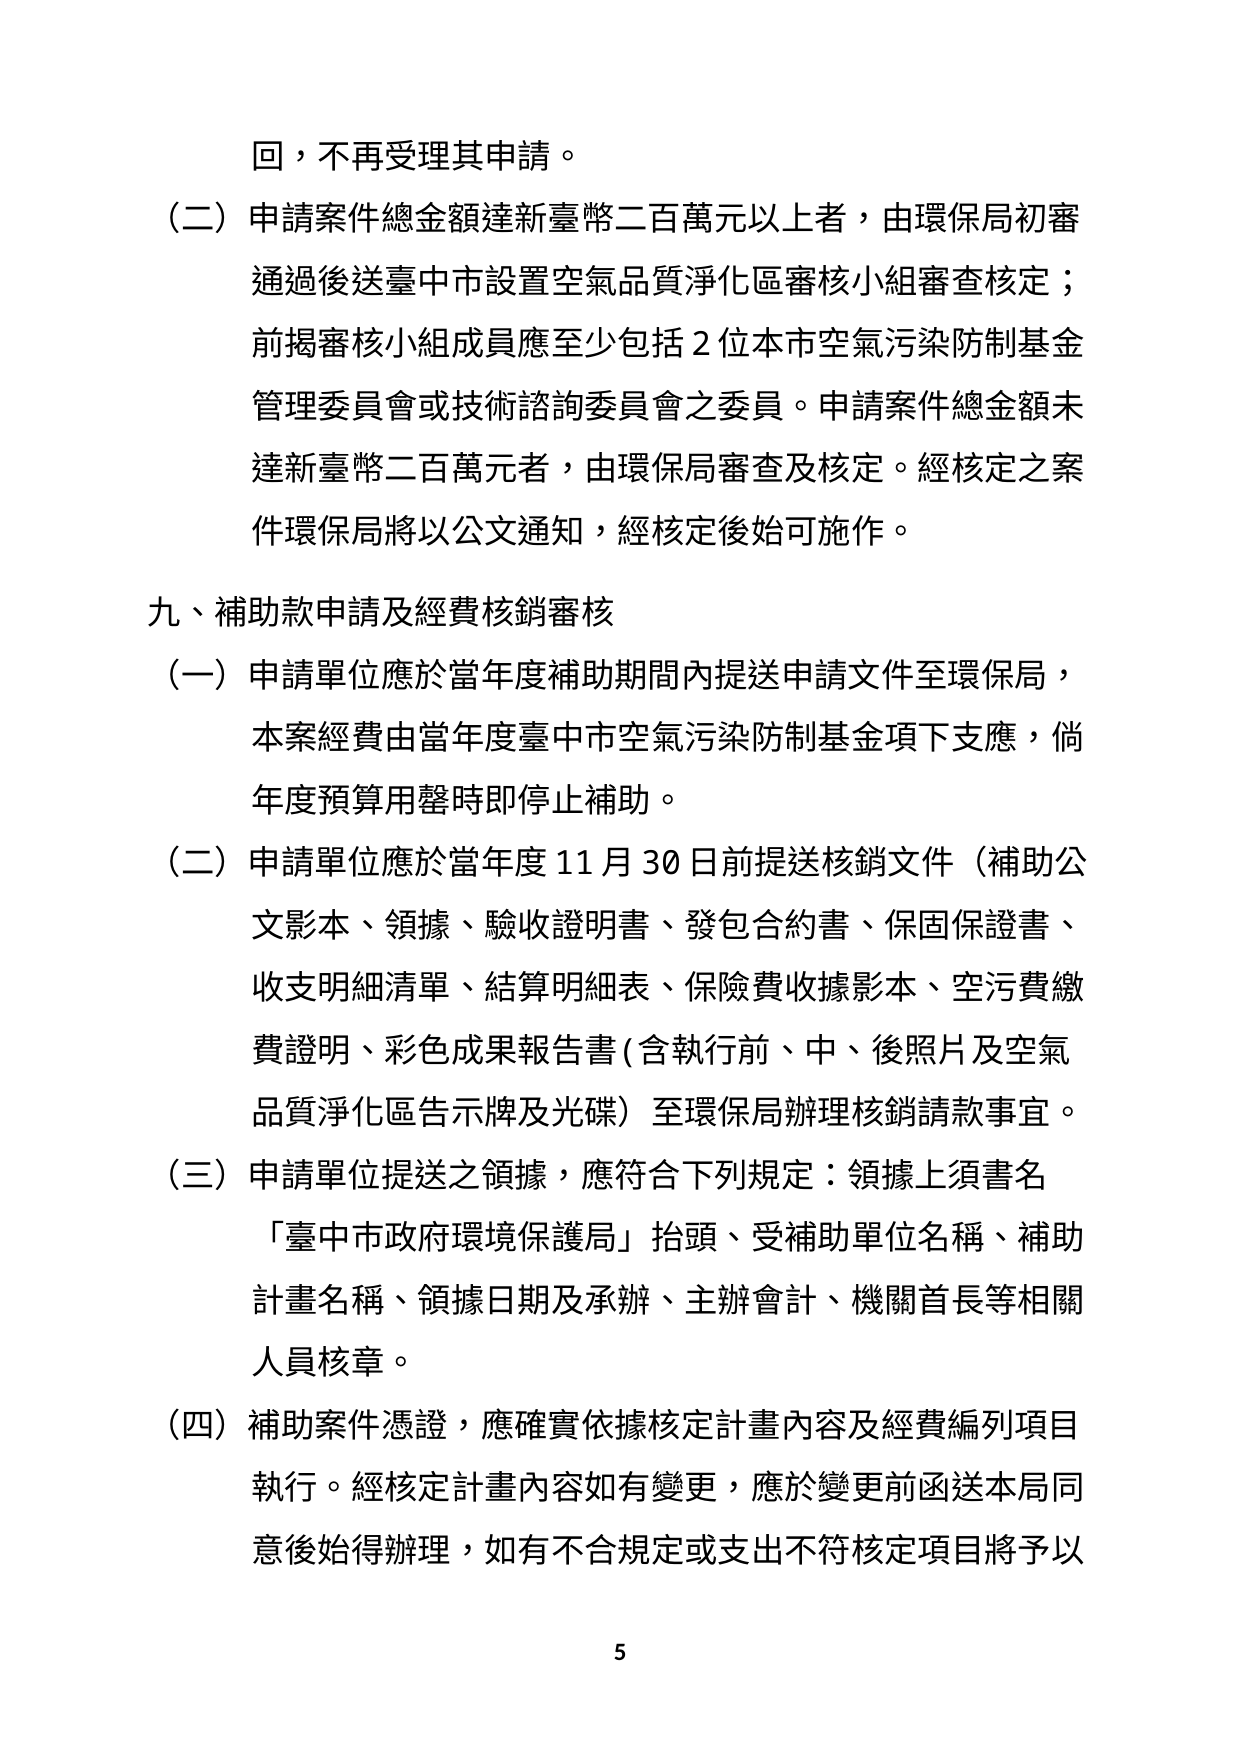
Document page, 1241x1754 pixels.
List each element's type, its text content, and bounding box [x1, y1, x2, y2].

text 九、補助款申請及經費核銷審核 [148, 568, 1092, 631]
text （一）申請單位應於當年度補助期間內提送申請文件至環保局，本案經費由當年度臺中市空氣污染防制基金項下支應，倘年度預算用罄時即停止補助。 [147, 631, 1092, 818]
text （四）補助案件憑證，應確實依據核定計畫內容及經費編列項目執行。經核定計畫內容如有變更，應於變更前函送本局同意後始得辦理，如有不合規定或支出不符核定項目將予以 [147, 1381, 1092, 1568]
text （二）申請單位應於當年度11月30日前提送核銷文件（補助公文影本、領據、驗收證明書、發包合約書、保固保證書、收支明細清單、結算明細表、保險費收據影本、空污費繳費證明、彩色成果報告書(含執行前、中、後照片及空氣品質淨化區告示牌及光碟）至環保局辦理核銷請款事宜。 [147, 818, 1092, 1131]
text 回，不再受理其申請。 [147, 112, 1092, 175]
text （三）申請單位提送之領據，應符合下列規定：領據上須書名「臺中巿政府環境保護局」抬頭、受補助單位名稱、補助計畫名稱、領據日期及承辦、主辦會計、機關首長等相關人員核章。 [147, 1131, 1092, 1381]
text （二）申請案件總金額達新臺幣二百萬元以上者，由環保局初審通過後送臺中市設置空氣品質淨化區審核小組審查核定；前揭審核小組成員應至少包括2位本市空氣污染防制基金管理委員會或技術諮詢委員會之委員。申請案件總金額未達新臺幣二百萬元者，由環保局審查及核定。經核定之案件環保局將以公文通知，經核定後始可施作。 [147, 175, 1092, 550]
